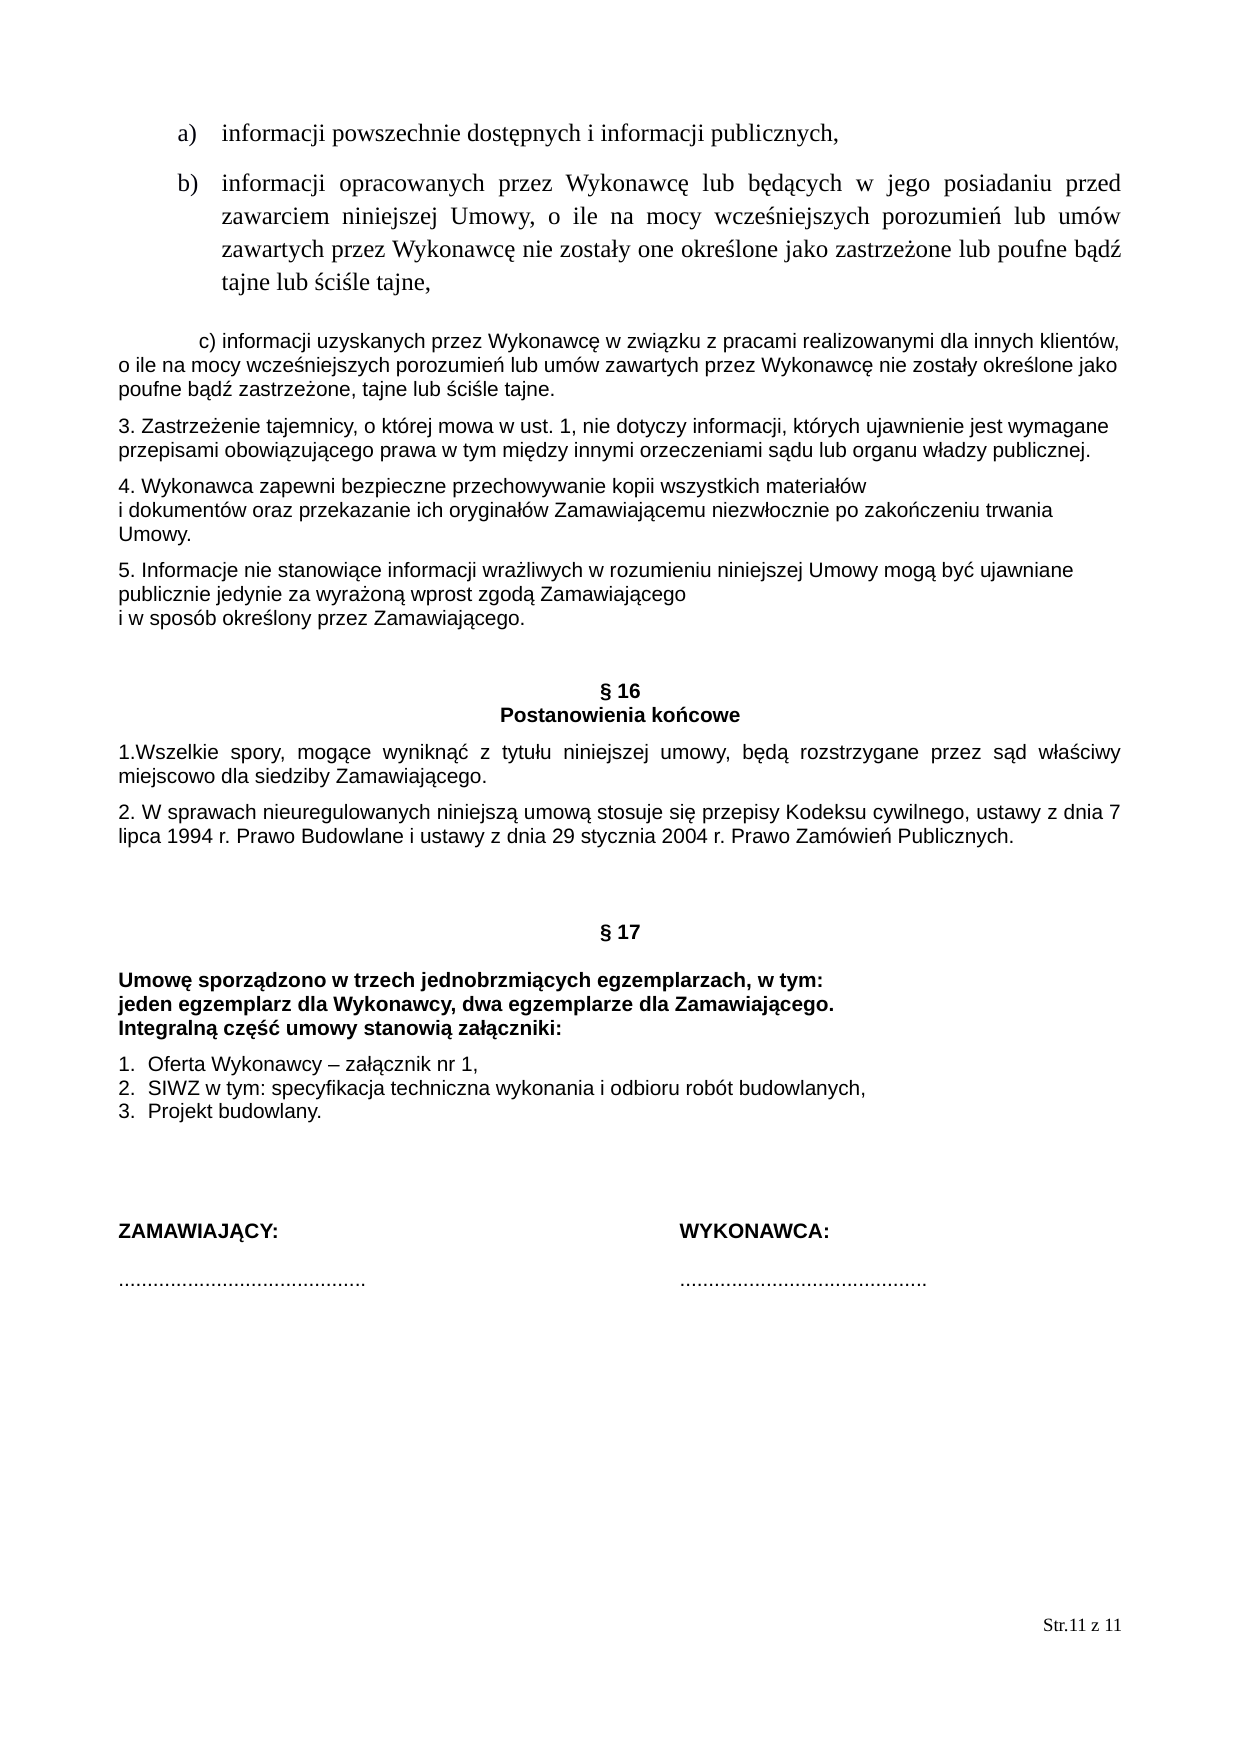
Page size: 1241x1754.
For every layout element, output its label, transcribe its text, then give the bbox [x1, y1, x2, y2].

text 2. W sprawach nieuregulowanych niniejszą umową stosuje się przepisy Kodeksu cywilnego, ustawy z dnia 7 lipca 1994 r. Prawo Budowlane i ustawy z dnia 29 stycznia 2004 r. Prawo Zamówień Publicznych. [118, 800, 1122, 848]
text Umowę sporządzono w trzech jednobrzmiących egzemplarzach, w tym: jeden egzemplarz dla Wykonawcy, dwa egzemplarze dla Zamawiającego. [118, 968, 1122, 1016]
text 1. Oferta Wykonawcy – załącznik nr 1, 2. SIWZ w tym: specyfikacja techniczna wykonania i odbioru robót budowlanych, [118, 1051, 1122, 1099]
text 5. Informacje nie stanowiące informacji wrażliwych w rozumieniu niniejszej Umowy mogą być ujawniane publicznie jedynie za wyrażoną wprost zgodą Zamawiającego i w sposób określony przez Zamawiającego. [118, 558, 1122, 630]
list informacji powszechnie dostępnych i informacji publicznych, [177, 118, 1122, 147]
text 4. Wykonawca zapewni bezpieczne przechowywanie kopii wszystkich materiałów i dokumentów oraz przekazanie ich oryginałów Zamawiającemu niezwłocznie po zakończeniu trwania Umowy. [118, 474, 1122, 546]
text Integralną część umowy stanowią załączniki: [118, 1016, 1122, 1039]
text c) informacji uzyskanych przez Wykonawcę w związku z pracami realizowanymi dla innych klientów, o ile na mocy wcześniejszych porozumień lub umów zawartych przez Wykonawcę nie zostały określone jako poufne bądź zastrzeżone, tajne lub ściśle tajne. [118, 329, 1122, 401]
text 3. Zastrzeżenie tajemnicy, o której mowa w ust. 1, nie dotyczy informacji, których ujawnienie jest wymagane przepisami obowiązującego prawa w tym między innymi orzeczeniami sądu lub organu władzy publicznej. [118, 413, 1122, 461]
text 1.Wszelkie spory, mogące wyniknąć z tytułu niniejszej umowy, będą rozstrzygane przez sąd właściwy miejscowo dla siedziby Zamawiającego. [118, 739, 1122, 787]
text ZAMAWIAJĄCY: WYKONAWCA: ........................................... ........................................... [118, 1219, 1122, 1291]
text § 16 [118, 679, 1122, 703]
text Postanowienia końcowe [118, 703, 1122, 727]
text 3. Projekt budowlany. [118, 1099, 1122, 1123]
list informacji opracowanych przez Wykonawcę lub będących w jego posiadaniu przed zawarciem niniejszej Umowy, o ile na mocy wcześniejszych porozumień lub umów zawartych przez Wykonawcę nie zostały one określone jako zastrzeżone lub poufne bądź tajne lub ściśle tajne, [177, 168, 1122, 296]
text § 17 [118, 920, 1122, 944]
